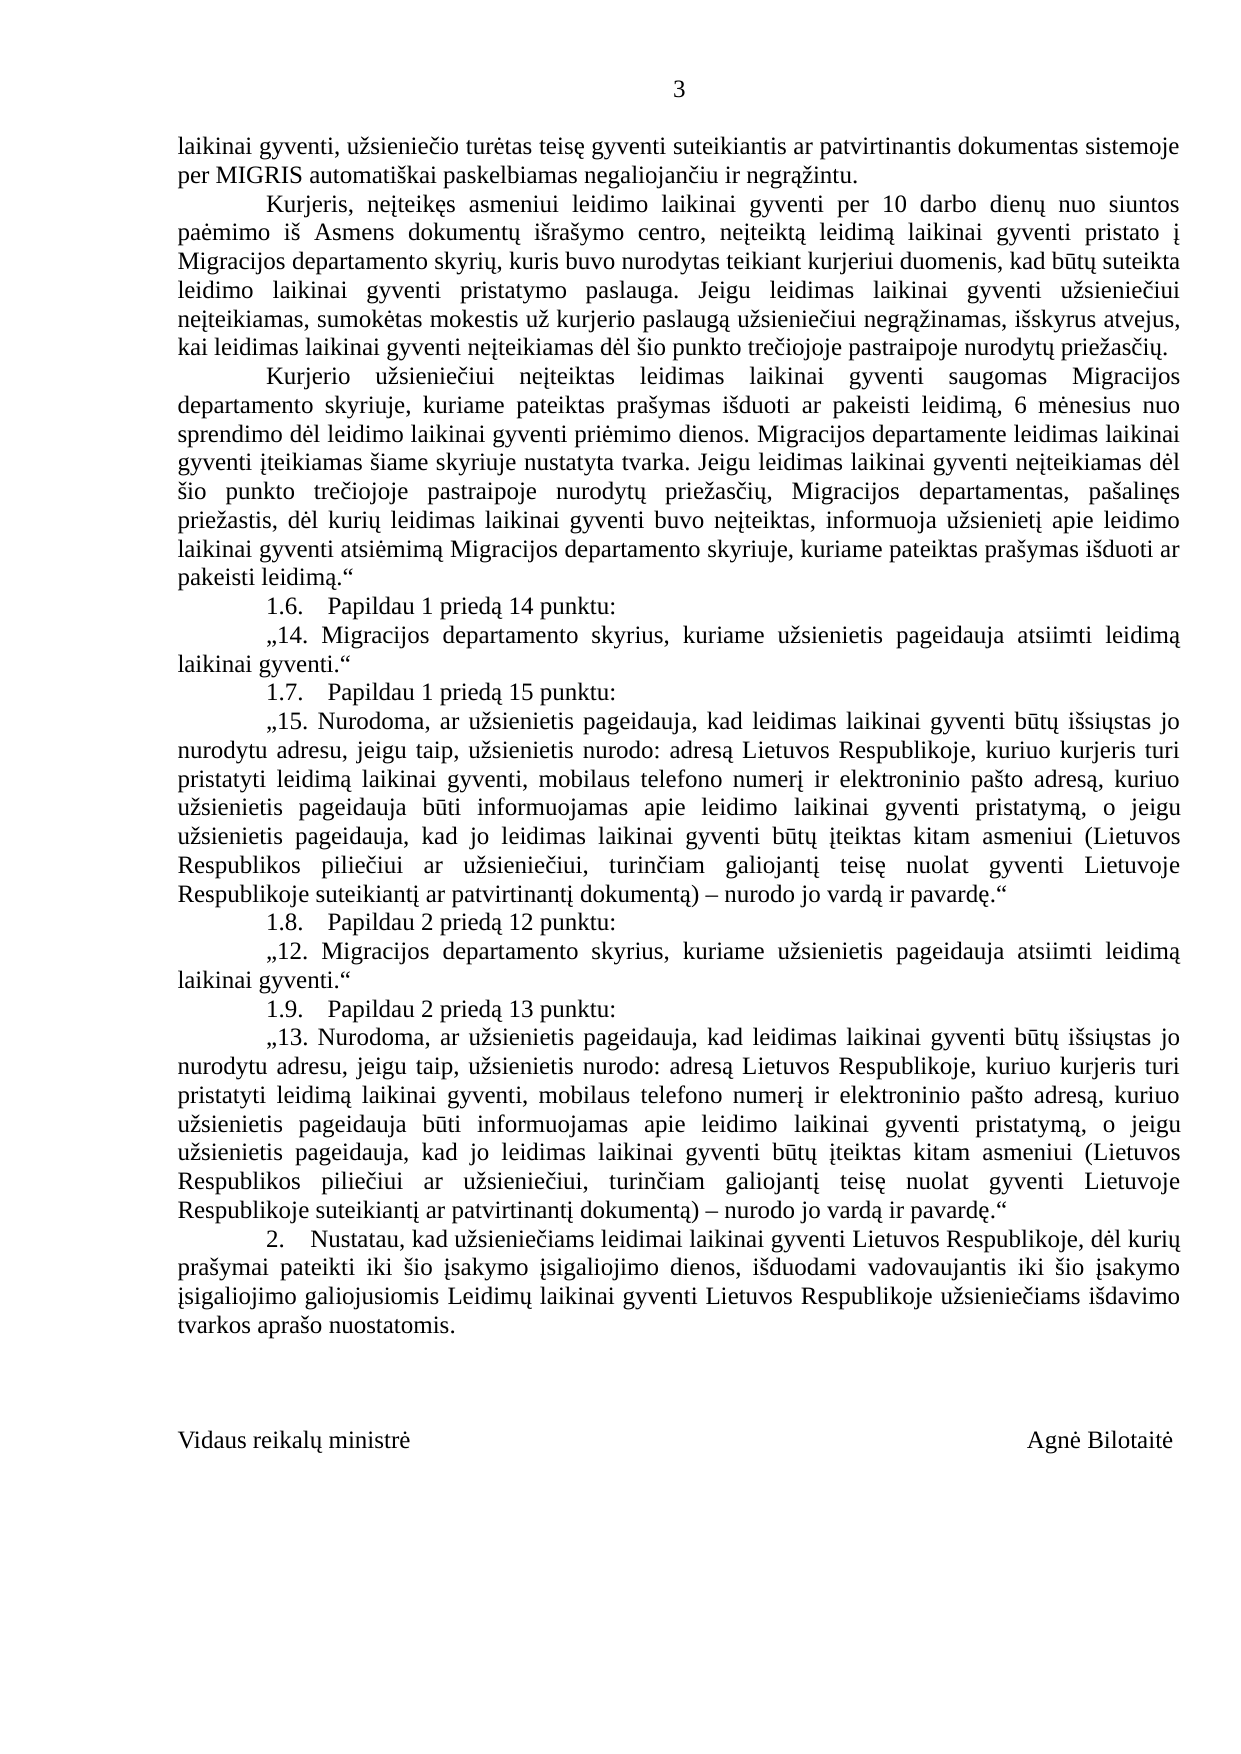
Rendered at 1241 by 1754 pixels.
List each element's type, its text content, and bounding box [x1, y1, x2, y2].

text 1.8. Papildau 2 priedą 12 punktu: [177, 907, 1181, 936]
text 1.6. Papildau 1 priedą 14 punktu: [177, 591, 1181, 620]
text Kurjeris, neįteikęs asmeniui leidimo laikinai gyventi per 10 darbo dienų nuo siuntos paėmimo iš Asmens dokumentų išrašymo centro, neįteiktą leidimą laikinai gyventi pristato į Migracijos departamento skyrių, kuris buvo nurodytas teikiant kurjeriui duomenis, kad būtų suteikta leidimo laikinai gyventi pristatymo paslauga. Jeigu leidimas laikinai gyventi užsieniečiui neįteikiamas, sumokėtas mokestis už kurjerio paslaugą užsieniečiui negrąžinamas, išskyrus atvejus, kai leidimas laikinai gyventi neįteikiamas dėl šio punkto trečiojoje pastraipoje nurodytų priežasčių. [177, 189, 1181, 361]
text 1.7. Papildau 1 priedą 15 punktu: [177, 677, 1181, 706]
text Vidaus reikalų ministrė Agnė Bilotaitė [177, 1425, 1181, 1454]
text „15. Nurodoma, ar užsienietis pageidauja, kad leidimas laikinai gyventi būtų išsiųstas jo nurodytu adresu, jeigu taip, užsienietis nurodo: adresą Lietuvos Respublikoje, kuriuo kurjeris turi pristatyti leidimą laikinai gyventi, mobilaus telefono numerį ir elektroninio pašto adresą, kuriuo užsienietis pageidauja būti informuojamas apie leidimo laikinai gyventi pristatymą, o jeigu užsienietis pageidauja, kad jo leidimas laikinai gyventi būtų įteiktas kitam asmeniui (Lietuvos Respublikos piliečiui ar užsieniečiui, turinčiam galiojantį teisę nuolat gyventi Lietuvoje Respublikoje suteikiantį ar patvirtinantį dokumentą) – nurodo jo vardą ir pavardę.“ [177, 706, 1181, 907]
text „14. Migracijos departamento skyrius, kuriame užsienietis pageidauja atsiimti leidimą laikinai gyventi.“ [177, 620, 1181, 677]
text laikinai gyventi, užsieniečio turėtas teisę gyventi suteikiantis ar patvirtinantis dokumentas sistemoje per MIGRIS automatiškai paskelbiamas negaliojančiu ir negrąžintu. [177, 131, 1181, 189]
text Kurjerio užsieniečiui neįteiktas leidimas laikinai gyventi saugomas Migracijos departamento skyriuje, kuriame pateiktas prašymas išduoti ar pakeisti leidimą, 6 mėnesius nuo sprendimo dėl leidimo laikinai gyventi priėmimo dienos. Migracijos departamente leidimas laikinai gyventi įteikiamas šiame skyriuje nustatyta tvarka. Jeigu leidimas laikinai gyventi neįteikiamas dėl šio punkto trečiojoje pastraipoje nurodytų priežasčių, Migracijos departamentas, pašalinęs priežastis, dėl kurių leidimas laikinai gyventi buvo neįteiktas, informuoja užsienietį apie leidimo laikinai gyventi atsiėmimą Migracijos departamento skyriuje, kuriame pateiktas prašymas išduoti ar pakeisti leidimą.“ [177, 361, 1181, 591]
text „12. Migracijos departamento skyrius, kuriame užsienietis pageidauja atsiimti leidimą laikinai gyventi.“ [177, 936, 1181, 994]
text 1.9. Papildau 2 priedą 13 punktu: [177, 994, 1181, 1022]
text „13. Nurodoma, ar užsienietis pageidauja, kad leidimas laikinai gyventi būtų išsiųstas jo nurodytu adresu, jeigu taip, užsienietis nurodo: adresą Lietuvos Respublikoje, kuriuo kurjeris turi pristatyti leidimą laikinai gyventi, mobilaus telefono numerį ir elektroninio pašto adresą, kuriuo užsienietis pageidauja būti informuojamas apie leidimo laikinai gyventi pristatymą, o jeigu užsienietis pageidauja, kad jo leidimas laikinai gyventi būtų įteiktas kitam asmeniui (Lietuvos Respublikos piliečiui ar užsieniečiui, turinčiam galiojantį teisę nuolat gyventi Lietuvoje Respublikoje suteikiantį ar patvirtinantį dokumentą) – nurodo jo vardą ir pavardę.“ [177, 1022, 1181, 1224]
text 2. Nustatau, kad užsieniečiams leidimai laikinai gyventi Lietuvos Respublikoje, dėl kurių prašymai pateikti iki šio įsakymo įsigaliojimo dienos, išduodami vadovaujantis iki šio įsakymo įsigaliojimo galiojusiomis Leidimų laikinai gyventi Lietuvos Respublikoje užsieniečiams išdavimo tvarkos aprašo nuostatomis. [177, 1224, 1181, 1339]
